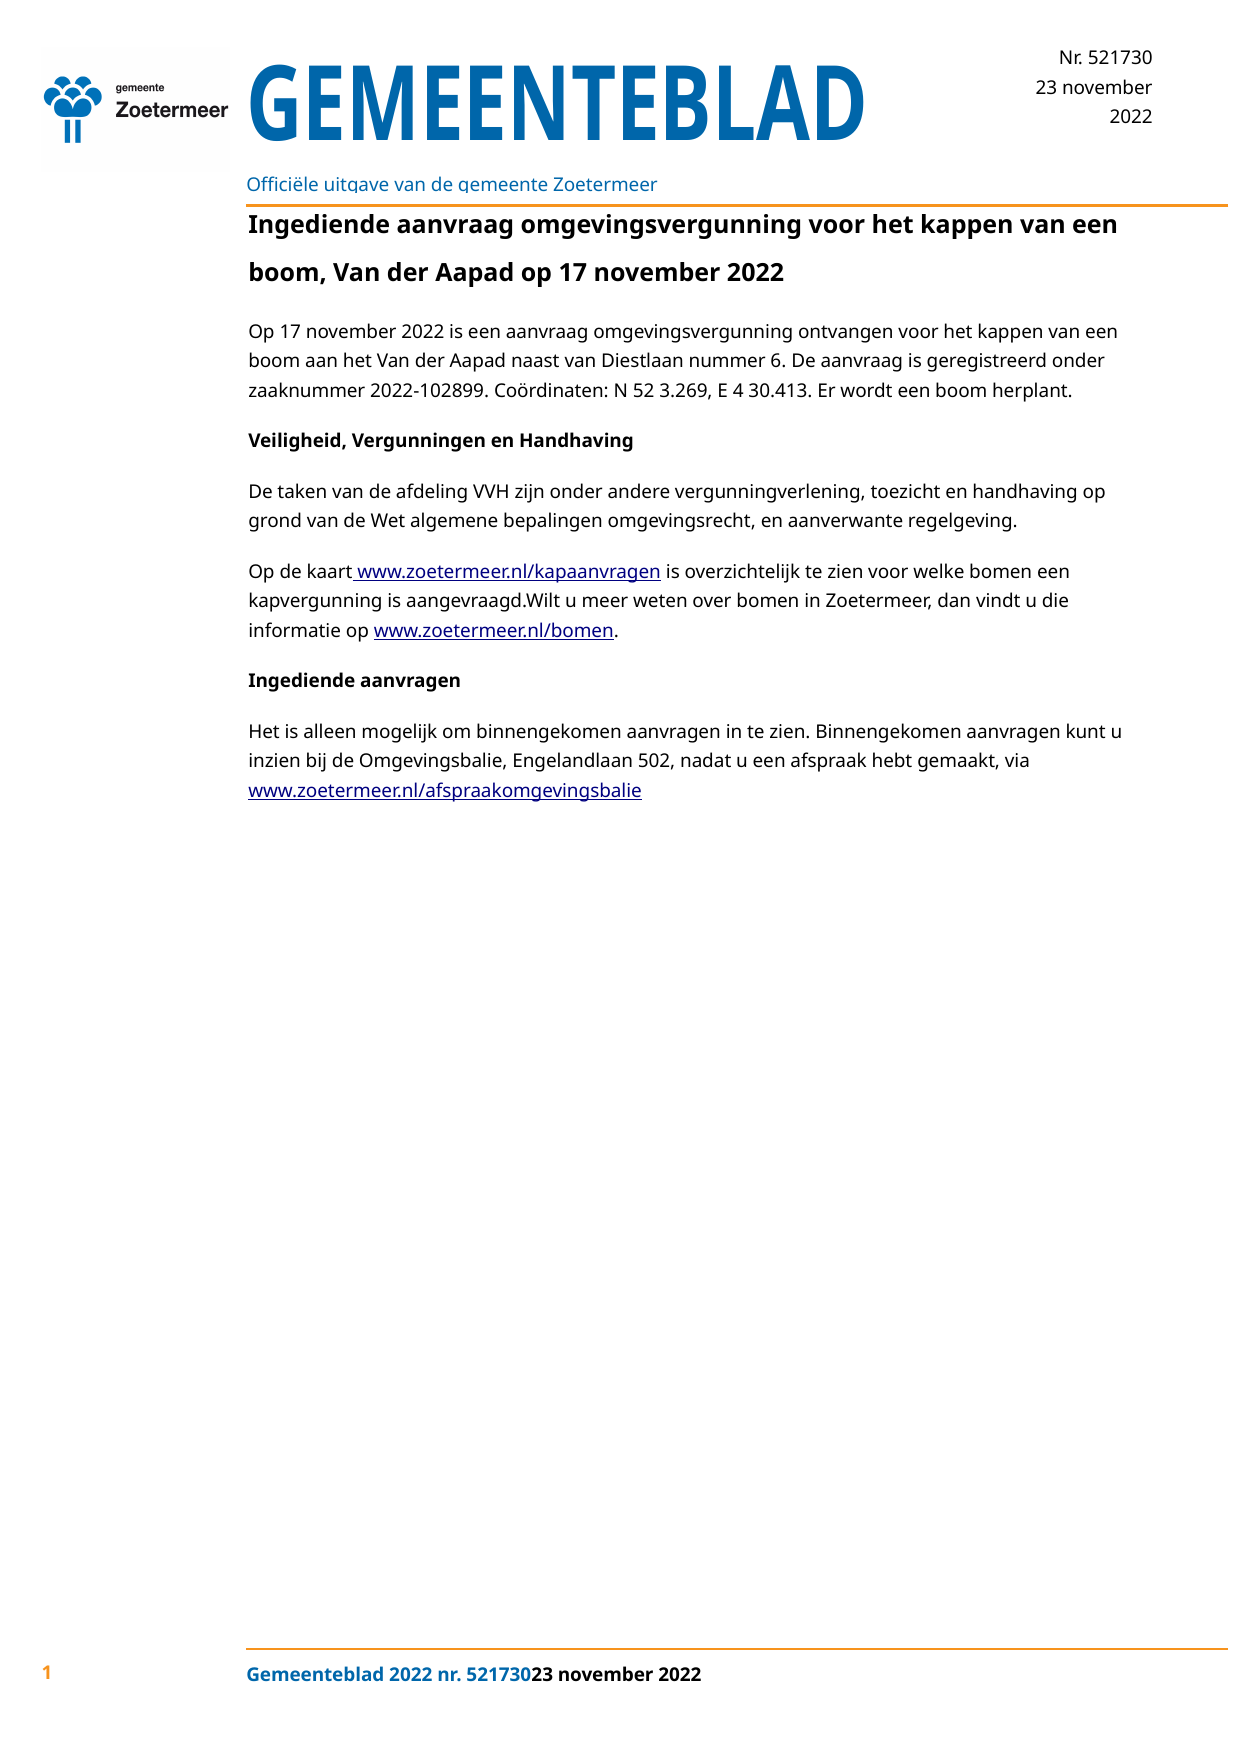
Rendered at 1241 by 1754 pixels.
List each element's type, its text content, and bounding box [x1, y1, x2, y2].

text Op de kaart www.zoetermeer.nl/kapaanvragen is overzichtelijk te zien voor welke bomen een kapvergunning is aangevraagd.Wilt u meer weten over bomen in Zoetermeer, dan vindt u die informatie op www.zoetermeer.nl/bomen. [248, 558, 1152, 643]
text Het is alleen mogelijk om binnengekomen aanvragen in te zien. Binnengekomen aanvragen kunt u inzien bij de Omgevingsbalie, Engelandlaan 502, nadat u een afspraak hebt gemaakt, via www.zoetermeer.nl/afspraakomgevingsbalie [248, 718, 1152, 803]
text Op 17 november 2022 is een aanvraag omgevingsvergunning ontvangen voor het kappen van een boom aan het Van der Aapad naast van Diestlaan nummer 6. De aanvraag is geregistreerd onder zaaknummer 2022-102899. Coördinaten: N 52 3.269, E 4 30.413. Er wordt een boom herplant. [248, 318, 1152, 403]
text Ingediende aanvragen [248, 667, 1152, 693]
text De taken van de afdeling VVH zijn onder andere vergunningverlening, toezicht en handhaving op grond van de Wet algemene bepalingen omgevingsrecht, en aanverwante regelgeving. [248, 478, 1152, 533]
picture [41, 47, 231, 172]
text Veiligheid, Vergunningen en Handhaving [248, 427, 1152, 453]
text Ingediende aanvraag omgevingsvergunning voor het kappen van een boom, Van der Aapad op 17 november 2022 [248, 207, 1152, 288]
